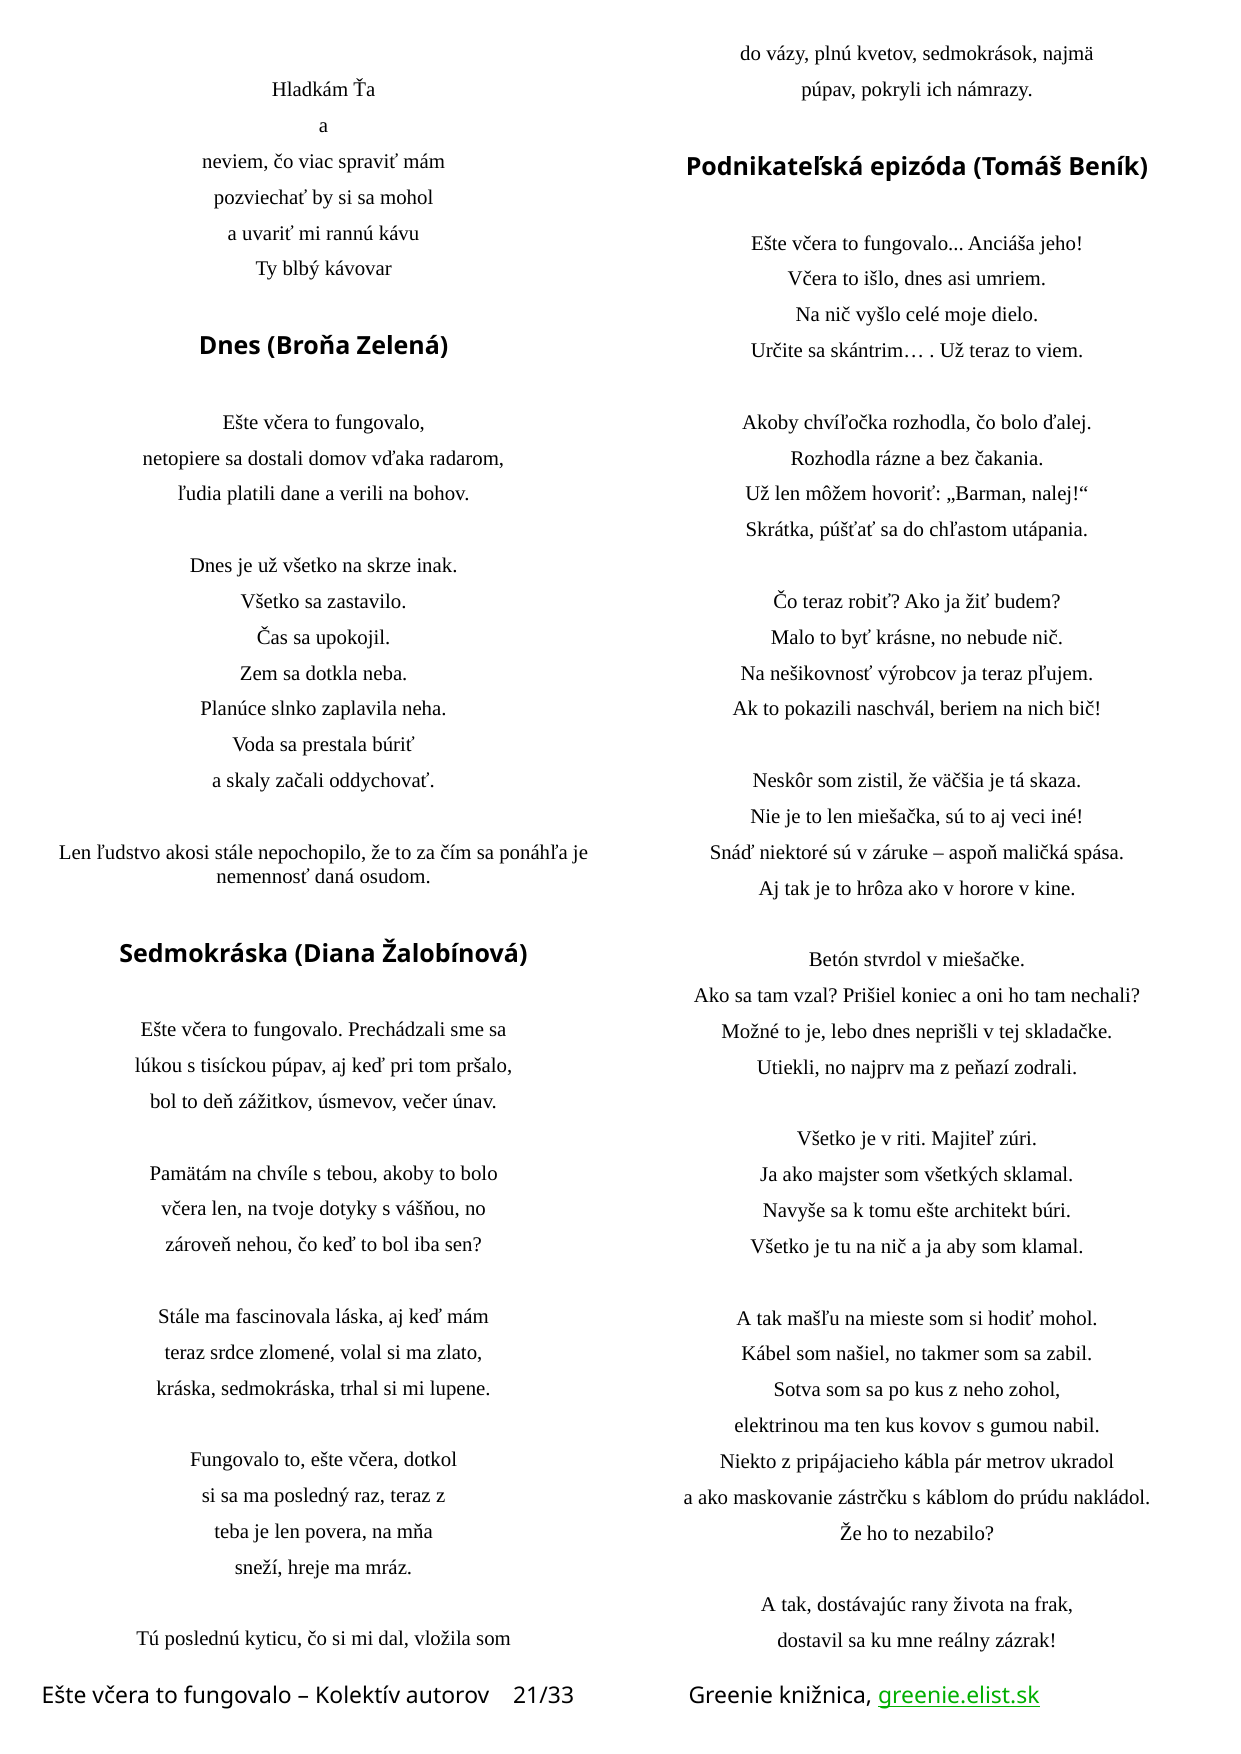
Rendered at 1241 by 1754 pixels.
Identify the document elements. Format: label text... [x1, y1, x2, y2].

text Na nešikovnosť výrobcov ja teraz pľujem. [635, 661, 1199, 684]
text Ako sa tam vzal? Prišiel koniec a oni ho tam nechali? [635, 983, 1199, 1007]
text Navyše sa k tomu ešte architekt búri. [635, 1198, 1199, 1222]
subtitle Sedmokráska (Diana Žalobínová) [41, 935, 605, 969]
text Stále ma fascinovala láska, aj keď mám [41, 1304, 605, 1328]
text bol to deň zážitkov, úsmevov, večer únav. [41, 1089, 605, 1113]
text Čo teraz robiť? Ako ja žiť budem? [635, 589, 1199, 613]
text púpav, pokryli ich námrazy. [635, 77, 1199, 101]
text Snáď niektoré sú v záruke – aspoň maličká spása. [635, 840, 1199, 864]
text Ak to pokazili naschvál, beriem na nich bič! [635, 696, 1199, 720]
text Planúce slnko zaplavila neha. [41, 696, 605, 720]
text včera len, na tvoje dotyky s vášňou, no [41, 1196, 605, 1220]
text Včera to išlo, dnes asi umriem. [635, 266, 1199, 290]
text A tak mašľu na mieste som si hodiť mohol. [635, 1306, 1199, 1329]
subtitle Dnes (Broňa Zelená) [41, 328, 605, 362]
text Neskôr som zistil, že väčšia je tá skaza. [635, 768, 1199, 792]
text teraz srdce zlomené, volal si ma zlato, [41, 1339, 605, 1364]
text Len ľudstvo akosi stále nepochopilo, že to za čím sa ponáhľa je nemennosť daná osudom. [41, 840, 605, 888]
text a uvariť mi rannú kávu [41, 221, 605, 244]
text sneží, hreje ma mráz. [41, 1554, 605, 1579]
text pozviechať by si sa mohol [41, 185, 605, 209]
text Všetko je tu na nič a ja aby som klamal. [635, 1234, 1199, 1258]
text Všetko sa zastavilo. [41, 589, 605, 613]
text do vázy, plnú kvetov, sedmokrások, najmä [635, 41, 1199, 65]
text Rozhodla rázne a bez čakania. [635, 446, 1199, 469]
text Ešte včera to fungovalo... Anciáša jeho! [635, 231, 1199, 254]
text Fungovalo to, ešte včera, dotkol [41, 1447, 605, 1471]
text Zem sa dotkla neba. [41, 661, 605, 684]
text Akoby chvíľočka rozhodla, čo bolo ďalej. [635, 410, 1199, 434]
text Pamätám na chvíle s tebou, akoby to bolo [41, 1160, 605, 1184]
text Malo to byť krásne, no nebude nič. [635, 625, 1199, 649]
text Aj tak je to hrôza ako v horore v kine. [635, 876, 1199, 899]
text netopiere sa dostali domov vďaka radarom, [41, 446, 605, 469]
text Hladkám Ťa [41, 77, 605, 101]
text Sotva som sa po kus z neho zohol, [635, 1377, 1199, 1401]
text Na nič vyšlo celé moje dielo. [635, 302, 1199, 326]
text a ako maskovanie zástrčku s káblom do prúdu nakládol. [635, 1485, 1199, 1509]
subtitle Podnikateľská epizóda (Tomáš Beník) [635, 149, 1199, 183]
text teba je len povera, na mňa [41, 1519, 605, 1543]
text Dnes je už všetko na skrze inak. [41, 553, 605, 577]
text Všetko je v riti. Majiteľ zúri. [635, 1126, 1199, 1150]
text Už len môžem hovoriť: „Barman, nalej!“ [635, 481, 1199, 505]
text a [41, 113, 605, 137]
text A tak, dostávajúc rany života na frak, [635, 1592, 1199, 1616]
text Určite sa skántrim… . Už teraz to viem. [635, 338, 1199, 362]
text Ja ako majster som všetkých sklamal. [635, 1162, 1199, 1186]
text Možné to je, lebo dnes neprišli v tej skladačke. [635, 1019, 1199, 1043]
text Kábel som našiel, no takmer som sa zabil. [635, 1341, 1199, 1365]
text Tú poslednú kyticu, čo si mi dal, vložila som [41, 1626, 605, 1650]
text ľudia platili dane a verili na bohov. [41, 481, 605, 505]
text Niekto z pripájacieho kábla pár metrov ukradol [635, 1449, 1199, 1473]
text Ty blbý kávovar [41, 256, 605, 280]
text lúkou s tisíckou púpav, aj keď pri tom pršalo, [41, 1053, 605, 1077]
text Že ho to nezabilo? [635, 1521, 1199, 1544]
text neviem, čo viac spraviť mám [41, 149, 605, 173]
text Ešte včera to fungovalo, [41, 410, 605, 434]
text kráska, sedmokráska, trhal si mi lupene. [41, 1375, 605, 1399]
text elektrinou ma ten kus kovov s gumou nabil. [635, 1413, 1199, 1437]
text Skrátka, púšťať sa do chľastom utápania. [635, 517, 1199, 541]
text Čas sa upokojil. [41, 625, 605, 649]
text Nie je to len miešačka, sú to aj veci iné! [635, 804, 1199, 828]
text Utiekli, no najprv ma z peňazí zodrali. [635, 1055, 1199, 1079]
text Betón stvrdol v miešačke. [635, 947, 1199, 971]
text a skaly začali oddychovať. [41, 768, 605, 792]
text zároveň nehou, čo keď to bol iba sen? [41, 1232, 605, 1256]
text Voda sa prestala búriť [41, 732, 605, 756]
text dostavil sa ku mne reálny zázrak! [635, 1628, 1199, 1652]
text si sa ma posledný raz, teraz z [41, 1483, 605, 1507]
text Ešte včera to fungovalo. Prechádzali sme sa [41, 1017, 605, 1041]
